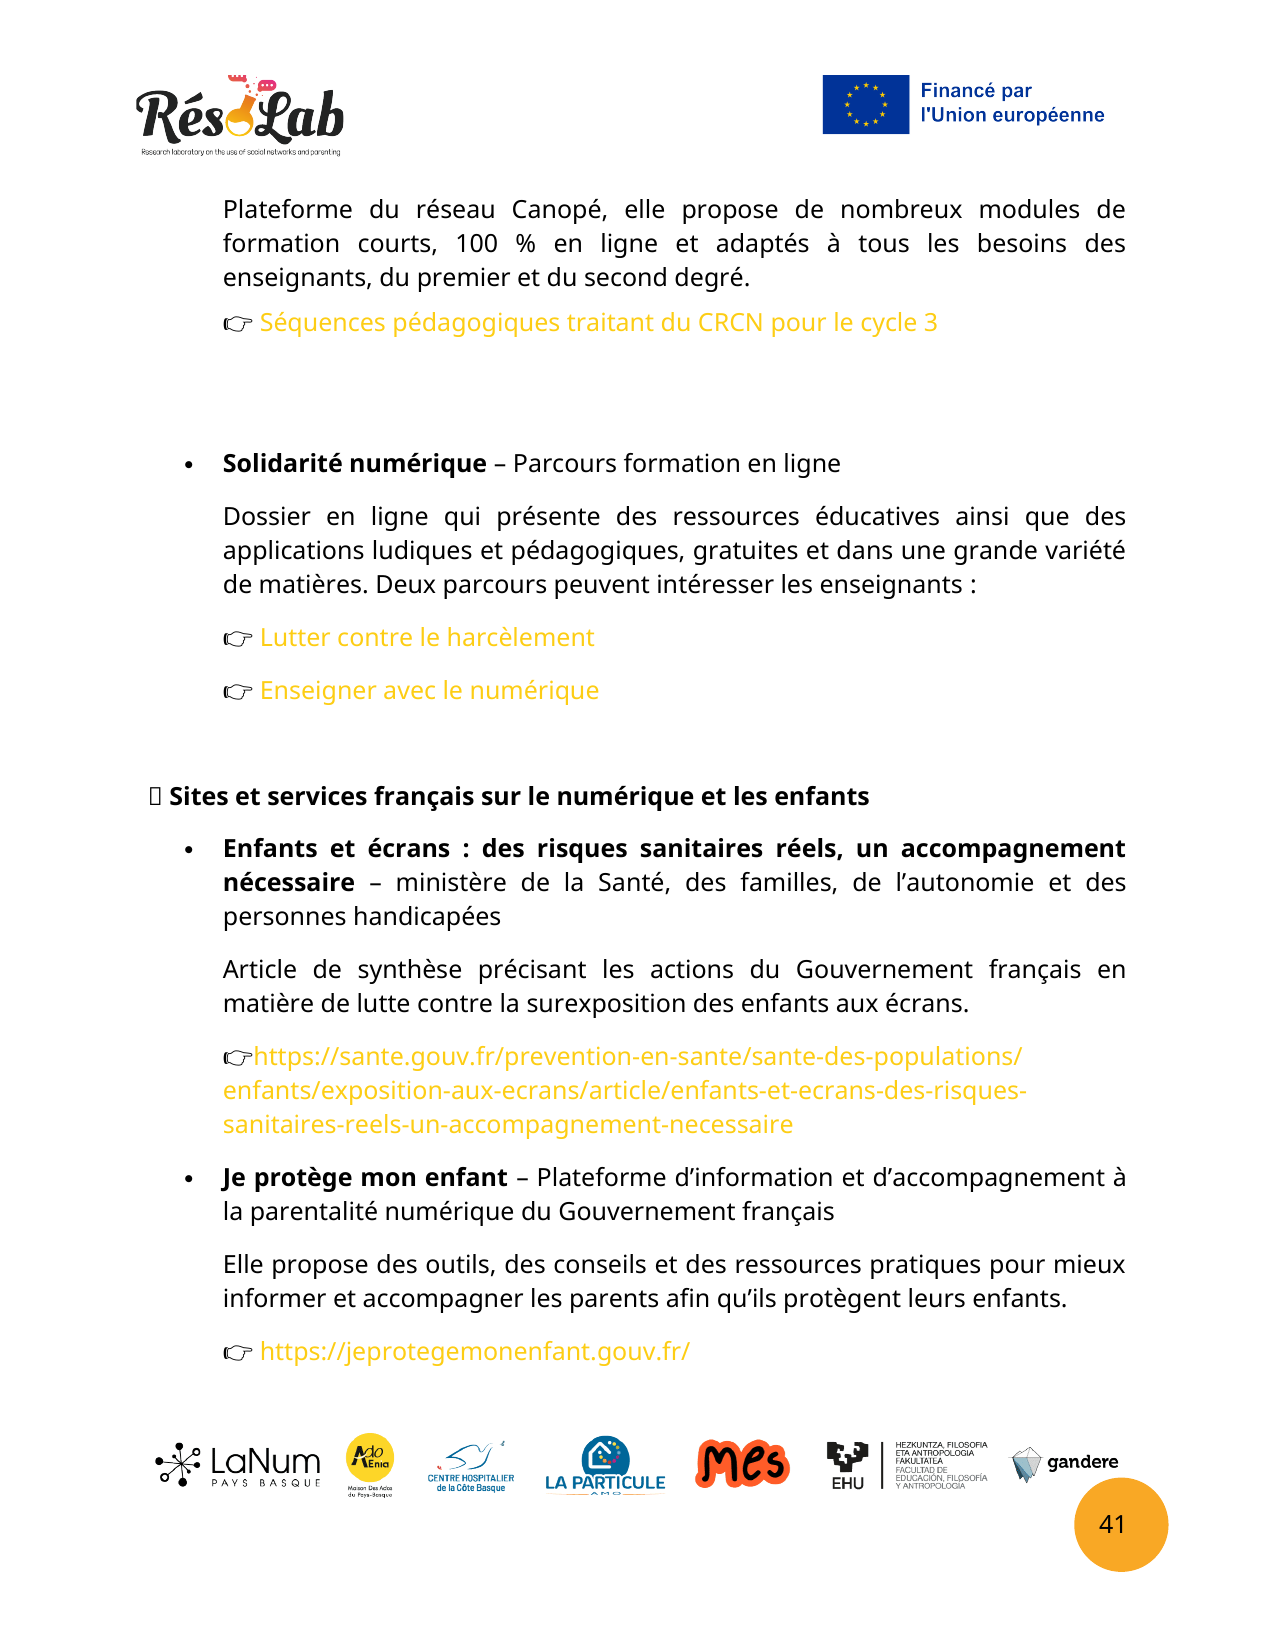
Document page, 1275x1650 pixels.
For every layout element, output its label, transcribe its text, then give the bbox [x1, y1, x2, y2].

text Plateforme du réseau Canopé, elle propose de nombreux modules de formation courts, 100 % en ligne et adaptés à tous les besoins des enseignants, du premier et du second degré. [223, 192, 1127, 294]
picture [147, 1430, 1128, 1500]
text Dossier en ligne qui présente des ressources éducatives ainsi que des applications ludiques et pédagogiques, gratuites et dans une grande variété de matières. Deux parcours peuvent intéresser les enseignants : [223, 499, 1127, 601]
text 🔗 Sites et services français sur le numérique et les enfants [148, 778, 1127, 812]
text 👉https://sante.gouv.fr/prevention-en-sante/sante-des-populations/enfants/exposition-aux-ecrans/article/enfants-et-ecrans-des-risques-sanitaires-reels-un-accompagnement-necessaire [223, 1039, 1127, 1141]
text Article de synthèse précisant les actions du Gouvernement français en matière de lutte contre la surexposition des enfants aux écrans. [223, 952, 1127, 1020]
list Solidarité numérique – Parcours formation en ligne [185, 446, 1127, 480]
list Enfants et écrans : des risques sanitaires réels, un accompagnement nécessaire – ministère de la Santé, des familles, de l’autonomie et des personnes handicapées [185, 831, 1127, 933]
text 👉 Lutter contre le harcèlement [223, 620, 1127, 654]
list Je protège mon enfant – Plateforme d’information et d’accompagnement à la parentalité numérique du Gouvernement français [185, 1160, 1127, 1228]
text 👉 Séquences pédagogiques traitant du CRCN pour le cycle 3 [223, 304, 1127, 338]
picture [136, 75, 344, 158]
picture [818, 75, 1117, 135]
text Elle propose des outils, des conseils et des ressources pratiques pour mieux informer et accompagner les parents afin qu’ils protègent leurs enfants. [223, 1247, 1127, 1315]
text 👉 Enseigner avec le numérique [223, 672, 1127, 707]
text 👉 https://jeprotegemonenfant.gouv.fr/ [223, 1333, 1127, 1367]
